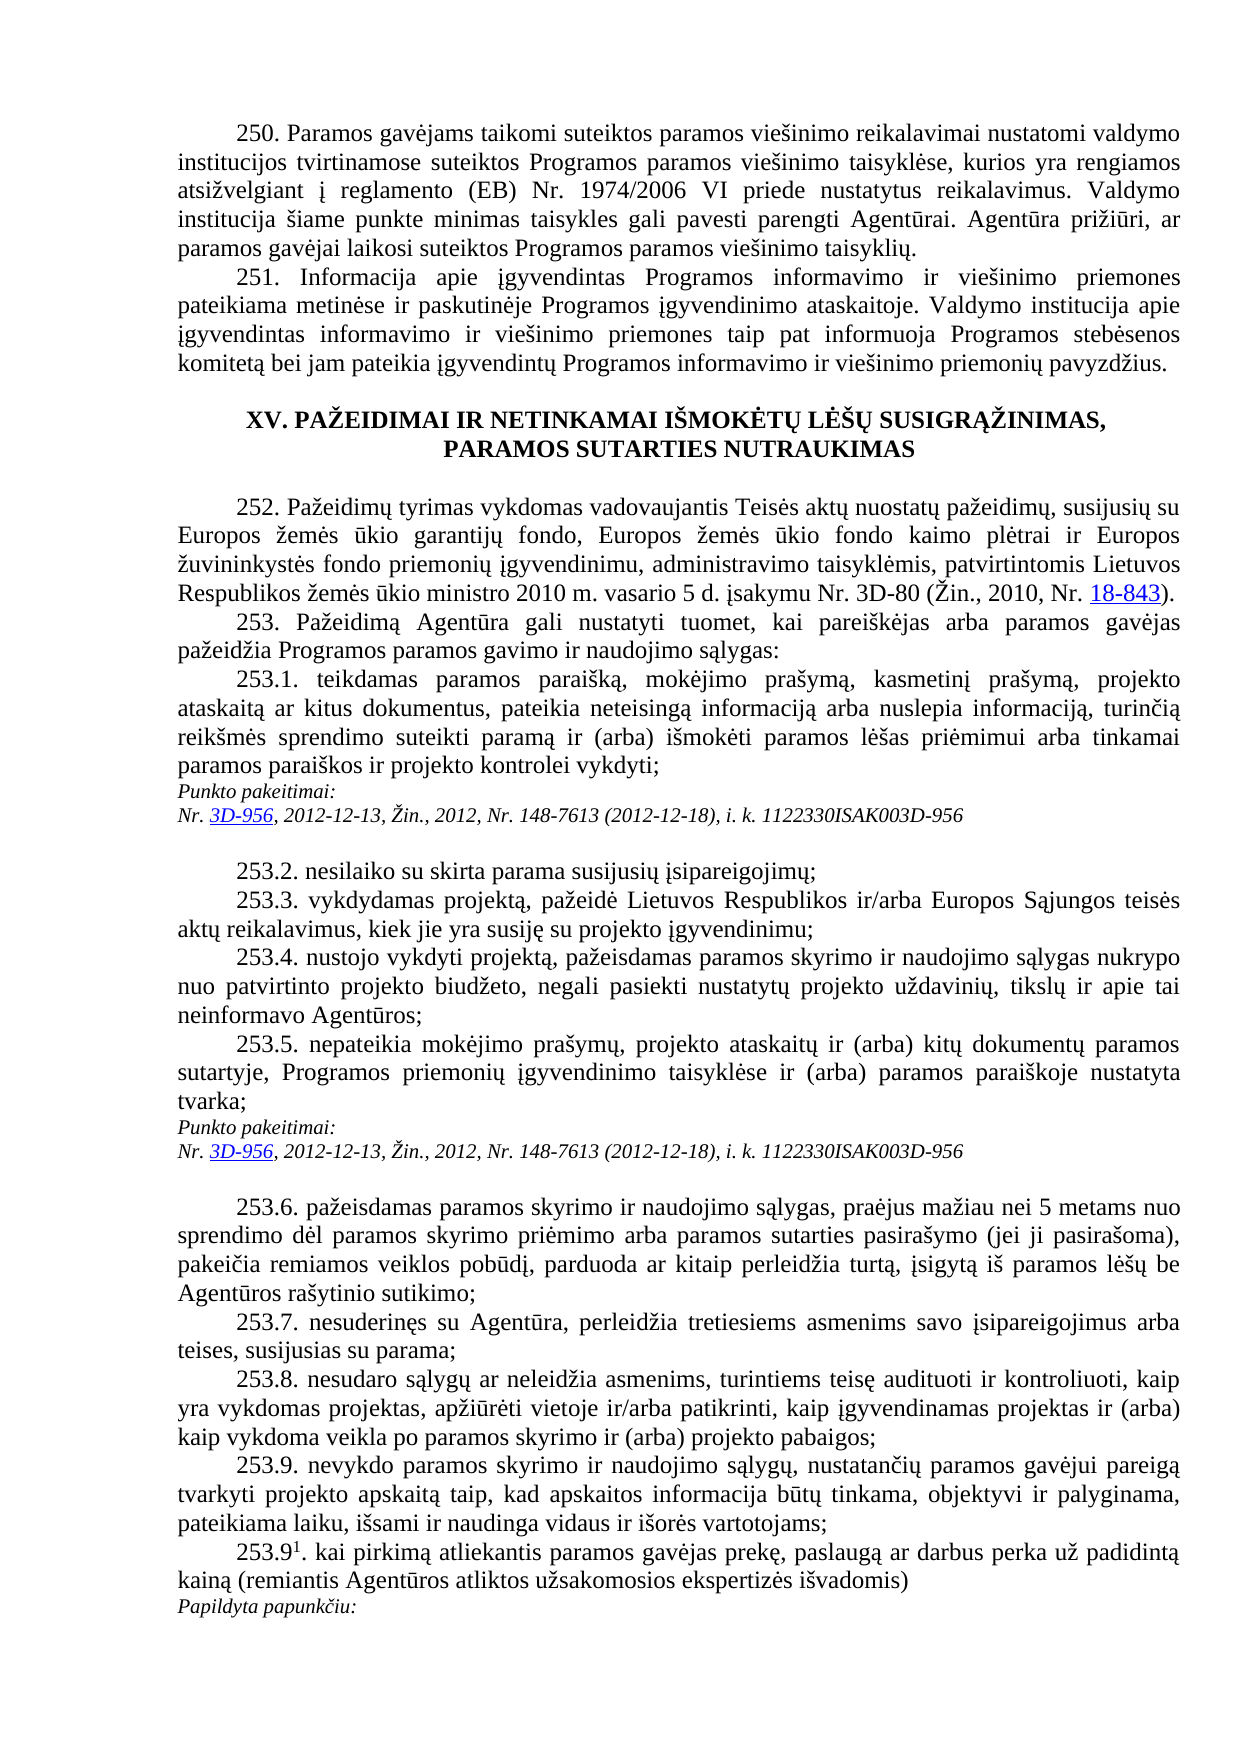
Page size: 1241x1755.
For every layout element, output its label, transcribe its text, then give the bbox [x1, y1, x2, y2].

text Papildyta papunkčiu: [177, 1594, 1181, 1618]
text Punkto pakeitimai: [177, 1115, 1181, 1139]
text 253. Pažeidimą Agentūra gali nustatyti tuomet, kai pareiškėjas arba paramos gavėjas pažeidžia Programos paramos gavimo ir naudojimo sąlygas: [177, 607, 1181, 664]
text XV. PAŽEIDIMAI IR NETINKAMAI IŠMOKĖTŲ LĖŠŲ SUSIGRĄŽINIMAS, PARAMOS SUTARTIES NUTRAUKIMAS [177, 406, 1181, 463]
text Nr. 3D-956, 2012-12-13, Žin., 2012, Nr. 148-7613 (2012-12-18), i. k. 1122330ISAK003D-956 [177, 803, 1181, 827]
text Punkto pakeitimai: [177, 779, 1181, 803]
text 253.2. nesilaiko su skirta parama susijusių įsipareigojimų; [177, 856, 1181, 885]
text Nr. 3D-956, 2012-12-13, Žin., 2012, Nr. 148-7613 (2012-12-18), i. k. 1122330ISAK003D-956 [177, 1139, 1181, 1163]
text 253.91. kai pirkimą atliekantis paramos gavėjas prekę, paslaugą ar darbus perka už padidintą kainą (remiantis Agentūros atliktos užsakomosios ekspertizės išvadomis) [177, 1537, 1181, 1594]
text 253.4. nustojo vykdyti projektą, pažeisdamas paramos skyrimo ir naudojimo sąlygas nukrypo nuo patvirtinto projekto biudžeto, negali pasiekti nustatytų projekto uždavinių, tikslų ir apie tai neinformavo Agentūros; [177, 942, 1181, 1029]
text 251. Informacija apie įgyvendintas Programos informavimo ir viešinimo priemones pateikiama metinėse ir paskutinėje Programos įgyvendinimo ataskaitoje. Valdymo institucija apie įgyvendintas informavimo ir viešinimo priemones taip pat informuoja Programos stebėsenos komitetą bei jam pateikia įgyvendintų Programos informavimo ir viešinimo priemonių pavyzdžius. [177, 262, 1181, 377]
text 253.5. nepateikia mokėjimo prašymų, projekto ataskaitų ir (arba) kitų dokumentų paramos sutartyje, Programos priemonių įgyvendinimo taisyklėse ir (arba) paramos paraiškoje nustatyta tvarka; [177, 1029, 1181, 1115]
text 253.8. nesudaro sąlygų ar neleidžia asmenims, turintiems teisę audituoti ir kontroliuoti, kaip yra vykdomas projektas, apžiūrėti vietoje ir/arba patikrinti, kaip įgyvendinamas projektas ir (arba) kaip vykdoma veikla po paramos skyrimo ir (arba) projekto pabaigos; [177, 1364, 1181, 1451]
text 253.3. vykdydamas projektą, pažeidė Lietuvos Respublikos ir/arba Europos Sąjungos teisės aktų reikalavimus, kiek jie yra susiję su projekto įgyvendinimu; [177, 885, 1181, 942]
text 252. Pažeidimų tyrimas vykdomas vadovaujantis Teisės aktų nuostatų pažeidimų, susijusių su Europos žemės ūkio garantijų fondo, Europos žemės ūkio fondo kaimo plėtrai ir Europos žuvininkystės fondo priemonių įgyvendinimu, administravimo taisyklėmis, patvirtintomis Lietuvos Respublikos žemės ūkio ministro 2010 m. vasario 5 d. įsakymu Nr. 3D-80 (Žin., 2010, Nr. 18-843). [177, 492, 1181, 607]
text 253.1. teikdamas paramos paraišką, mokėjimo prašymą, kasmetinį prašymą, projekto ataskaitą ar kitus dokumentus, pateikia neteisingą informaciją arba nuslepia informaciją, turinčią reikšmės sprendimo suteikti paramą ir (arba) išmokėti paramos lėšas priėmimui arba tinkamai paramos paraiškos ir projekto kontrolei vykdyti; [177, 664, 1181, 779]
text 253.9. nevykdo paramos skyrimo ir naudojimo sąlygų, nustatančių paramos gavėjui pareigą tvarkyti projekto apskaitą taip, kad apskaitos informacija būtų tinkama, objektyvi ir palyginama, pateikiama laiku, išsami ir naudinga vidaus ir išorės vartotojams; [177, 1451, 1181, 1537]
text 253.6. pažeisdamas paramos skyrimo ir naudojimo sąlygas, praėjus mažiau nei 5 metams nuo sprendimo dėl paramos skyrimo priėmimo arba paramos sutarties pasirašymo (jei ji pasirašoma), pakeičia remiamos veiklos pobūdį, parduoda ar kitaip perleidžia turtą, įsigytą iš paramos lėšų be Agentūros rašytinio sutikimo; [177, 1192, 1181, 1307]
text 250. Paramos gavėjams taikomi suteiktos paramos viešinimo reikalavimai nustatomi valdymo institucijos tvirtinamose suteiktos Programos paramos viešinimo taisyklėse, kurios yra rengiamos atsižvelgiant į reglamento (EB) Nr. 1974/2006 VI priede nustatytus reikalavimus. Valdymo institucija šiame punkte minimas taisykles gali pavesti parengti Agentūrai. Agentūra prižiūri, ar paramos gavėjai laikosi suteiktos Programos paramos viešinimo taisyklių. [177, 118, 1181, 262]
text 253.7. nesuderinęs su Agentūra, perleidžia tretiesiems asmenims savo įsipareigojimus arba teises, susijusias su parama; [177, 1307, 1181, 1364]
